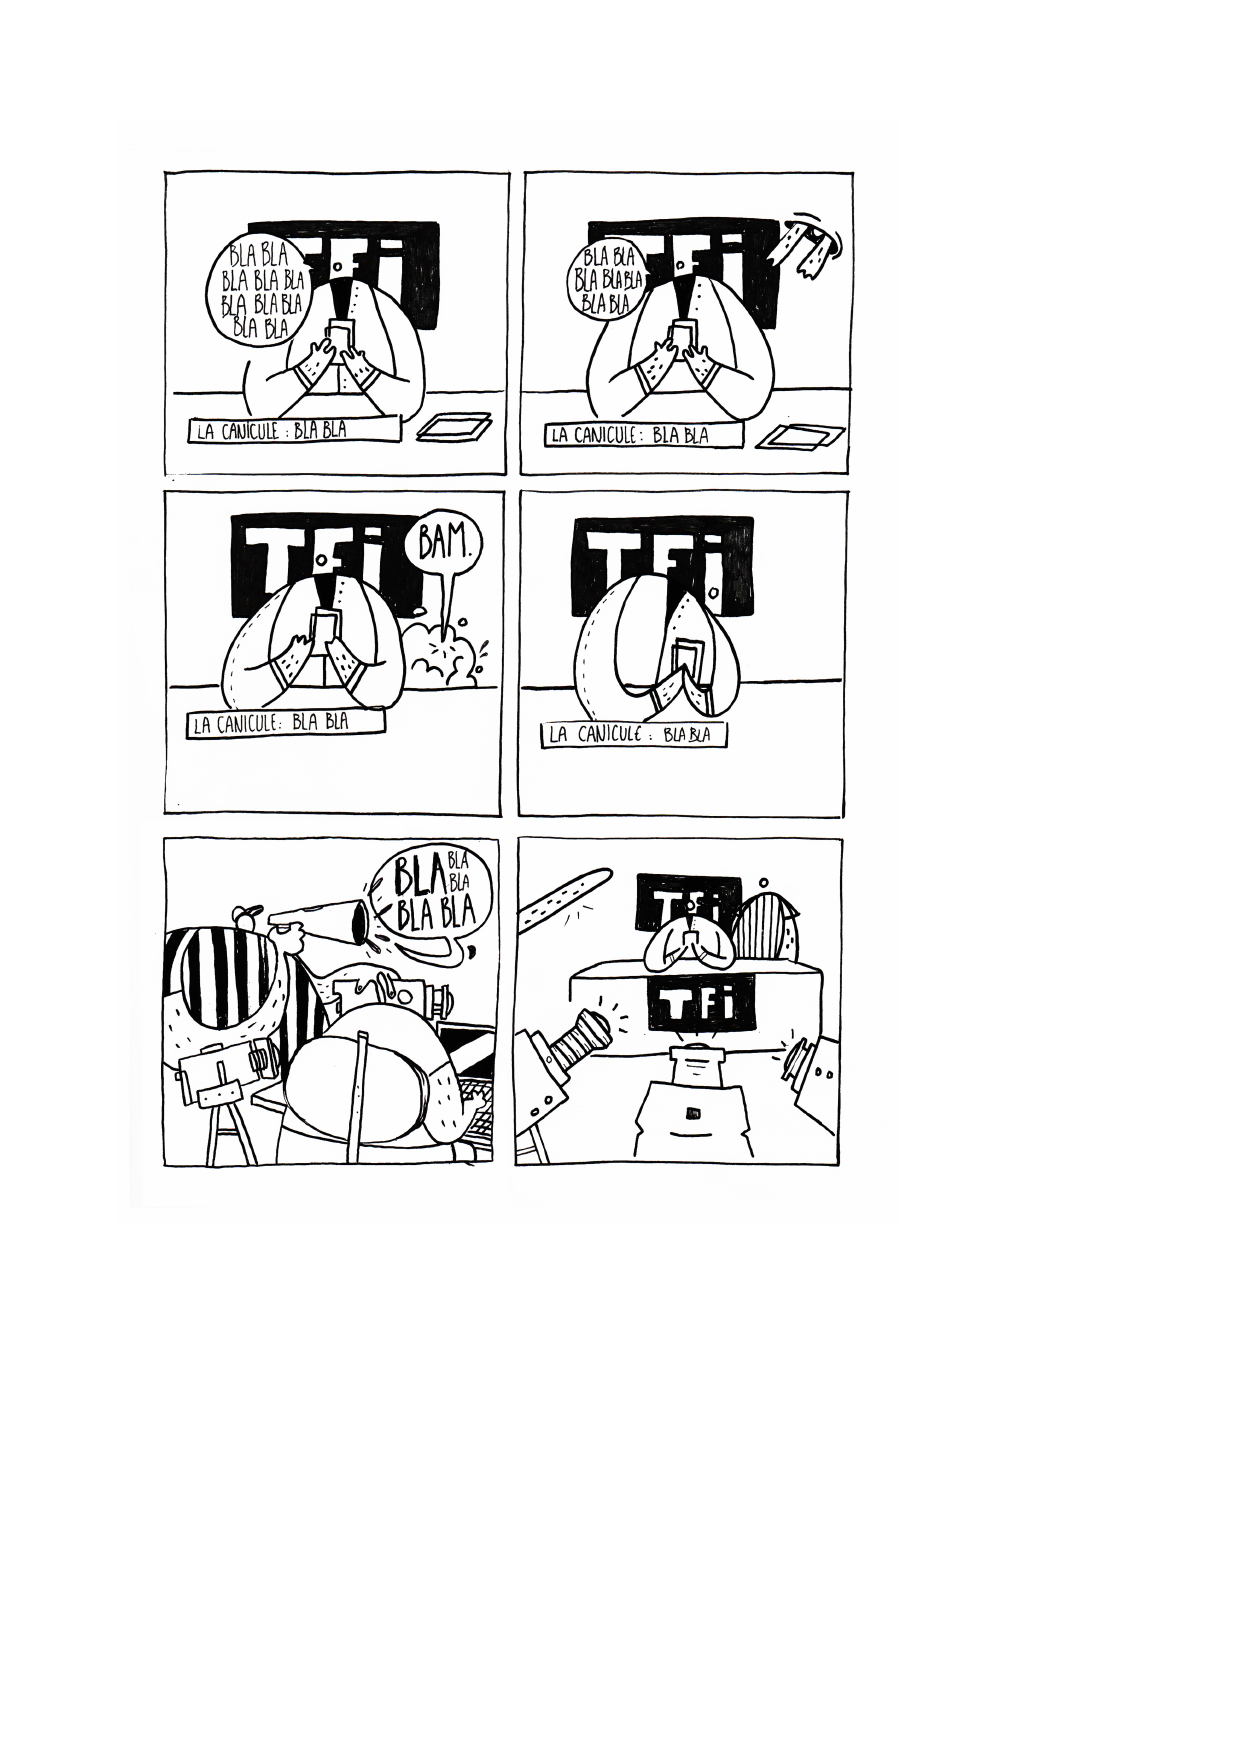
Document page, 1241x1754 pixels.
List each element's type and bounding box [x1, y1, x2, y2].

picture [118, 118, 900, 1224]
